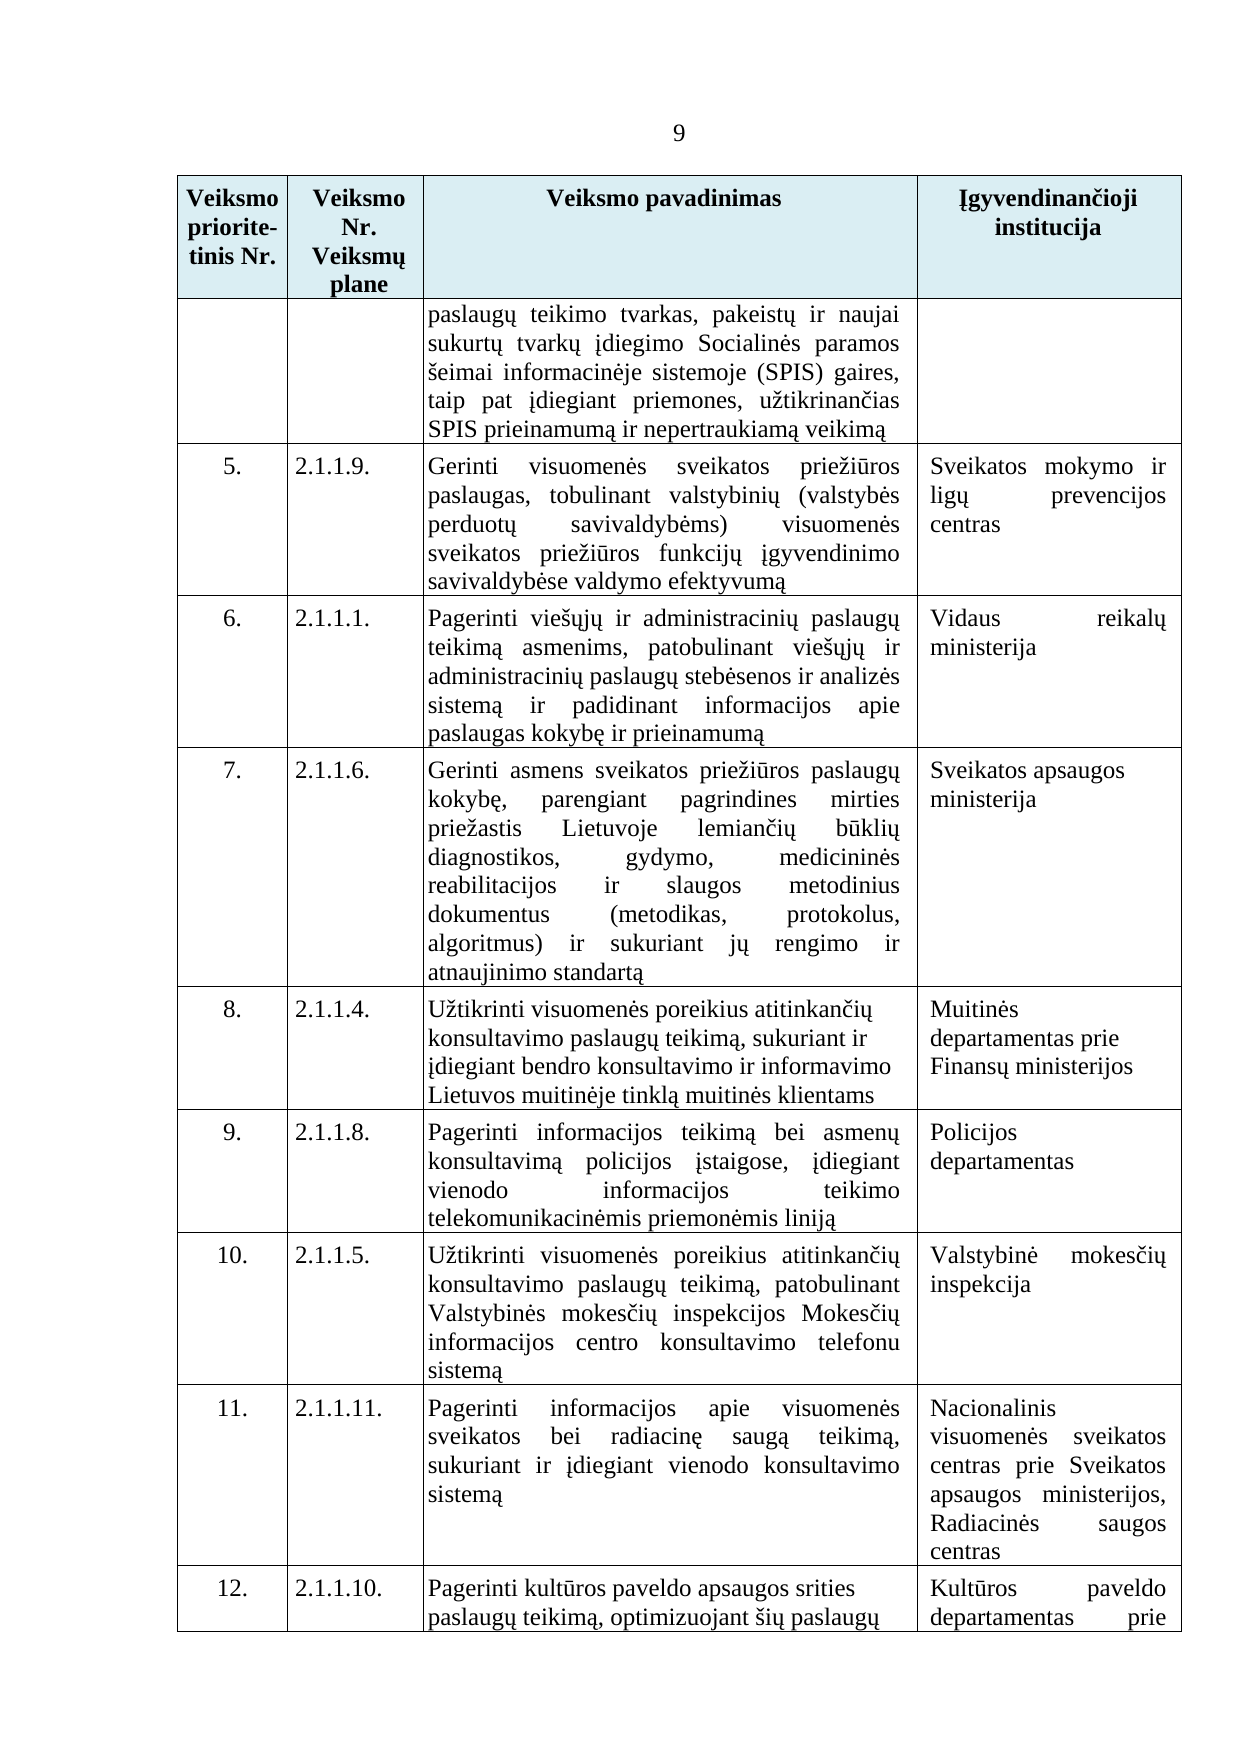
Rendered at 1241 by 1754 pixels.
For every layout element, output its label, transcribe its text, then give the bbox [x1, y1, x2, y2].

table_cell Sveikatos mokymo ir ligų prevencijos centras [918, 444, 1181, 595]
table_cell 6. [178, 596, 287, 747]
table_header Įgyvendinančioji institucija [918, 176, 1181, 298]
table_cell Sveikatos apsaugos ministerija [918, 748, 1181, 986]
table_cell Gerinti visuomenės sveikatos priežiūros paslaugas, tobulinant valstybinių (valstybės perduotų savivaldybėms) visuomenės sveikatos priežiūros funkcijų įgyvendinimo savivaldybėse valdymo efektyvumą [424, 444, 917, 595]
table_cell [288, 299, 423, 443]
table_cell 2.1.1.1. [288, 596, 423, 747]
table_cell Muitinės departamentas prie Finansų ministerijos [918, 987, 1181, 1109]
table_cell 2.1.1.6. [288, 748, 423, 986]
table_cell 2.1.1.10. [288, 1566, 423, 1631]
table_cell Gerinti asmens sveikatos priežiūros paslaugų kokybę, parengiant pagrindines mirties priežastis Lietuvoje lemiančių būklių diagnostikos, gydymo, medicininės reabilitacijos ir slaugos metodinius dokumentus (metodikas, protokolus, algoritmus) ir sukuriant jų rengimo ir atnaujinimo standartą [424, 748, 917, 986]
table_cell 10. [178, 1233, 287, 1384]
table_cell 12. [178, 1566, 287, 1631]
table_header Veiksmo Nr. Veiksmų plane [288, 176, 423, 298]
table_cell 8. [178, 987, 287, 1109]
table_cell [918, 299, 1181, 443]
table_cell 11. [178, 1385, 287, 1565]
table_cell Pagerinti kultūros paveldo apsaugos srities paslaugų teikimą, optimizuojant šių paslaugų [424, 1566, 917, 1631]
table_cell 2.1.1.8. [288, 1110, 423, 1232]
table_cell Pagerinti viešųjų ir administracinių paslaugų teikimą asmenims, patobulinant viešųjų ir administracinių paslaugų stebėsenos ir analizės sistemą ir padidinant informacijos apie paslaugas kokybę ir prieinamumą [424, 596, 917, 747]
table_cell 2.1.1.9. [288, 444, 423, 595]
table_header Veiksmo pavadinimas [424, 176, 917, 298]
table_cell Pagerinti informacijos teikimą bei asmenų konsultavimą policijos įstaigose, įdiegiant vienodo informacijos teikimo telekomunikacinėmis priemonėmis liniją [424, 1110, 917, 1232]
table_header Veiksmo priorite-tinis Nr. [178, 176, 287, 298]
table_cell Pagerinti informacijos apie visuomenės sveikatos bei radiacinę saugą teikimą, sukuriant ir įdiegiant vienodo konsultavimo sistemą [424, 1385, 917, 1565]
table_cell 5. [178, 444, 287, 595]
table_cell Valstybinė mokesčių inspekcija [918, 1233, 1181, 1384]
table_cell Užtikrinti visuomenės poreikius atitinkančių konsultavimo paslaugų teikimą, patobulinant Valstybinės mokesčių inspekcijos Mokesčių informacijos centro konsultavimo telefonu sistemą [424, 1233, 917, 1384]
table_cell [178, 299, 287, 443]
table_cell 2.1.1.11. [288, 1385, 423, 1565]
table_cell Vidaus reikalų ministerija [918, 596, 1181, 747]
table_cell 9. [178, 1110, 287, 1232]
table_cell Nacionalinis visuomenės sveikatos centras prie Sveikatos apsaugos ministerijos, Radiacinės saugos centras [918, 1385, 1181, 1565]
table_cell Užtikrinti visuomenės poreikius atitinkančių konsultavimo paslaugų teikimą, sukuriant ir įdiegiant bendro konsultavimo ir informavimo Lietuvos muitinėje tinklą muitinės klientams [424, 987, 917, 1109]
table_cell Policijos departamentas [918, 1110, 1181, 1232]
table_cell Kultūros paveldo departamentas prie [918, 1566, 1181, 1631]
table_cell paslaugų teikimo tvarkas, pakeistų ir naujai sukurtų tvarkų įdiegimo Socialinės paramos šeimai informacinėje sistemoje (SPIS) gaires, taip pat įdiegiant priemones, užtikrinančias SPIS prieinamumą ir nepertraukiamą veikimą [424, 299, 917, 443]
table_cell 7. [178, 748, 287, 986]
table_cell 2.1.1.5. [288, 1233, 423, 1384]
table_cell 2.1.1.4. [288, 987, 423, 1109]
